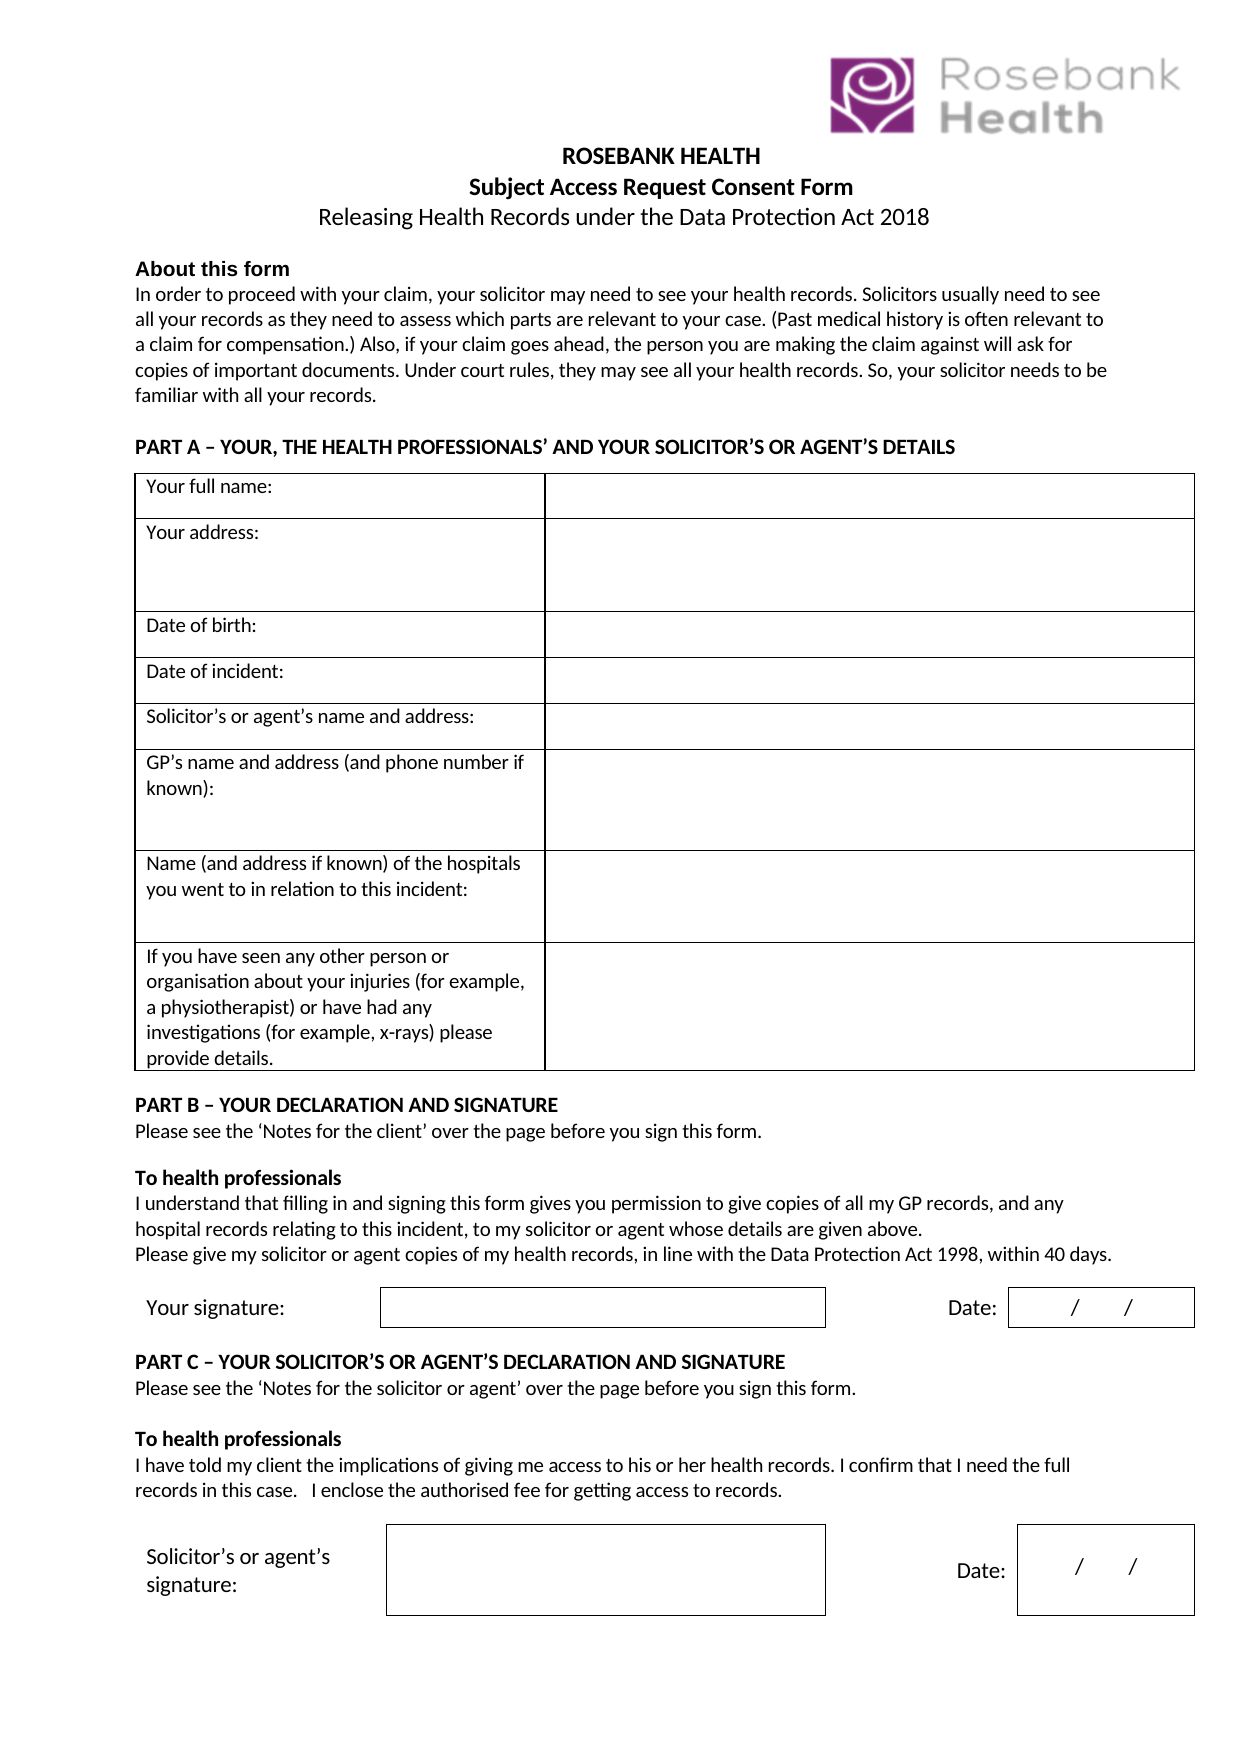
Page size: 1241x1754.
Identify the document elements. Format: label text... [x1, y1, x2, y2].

table_cell Your address: [136, 519, 544, 611]
table_cell [546, 519, 1194, 611]
text Please see the ‘Notes for the client’ over the page before you sign this form. [135, 1118, 1112, 1144]
table_header / / [1009, 1288, 1194, 1327]
text PART A – YOUR, THE HEALTH PROFESSIONALS’ AND YOUR SOLICITOR’S OR AGENT’S DETAILS [135, 433, 1112, 460]
text Please see the ‘Notes for the solicitor or agent’ over the page before you sign this form. [135, 1375, 1112, 1400]
table_header [381, 1288, 825, 1327]
table_cell GP’s name and address (and phone number if known): [136, 750, 544, 849]
table_cell [546, 704, 1194, 748]
table_header [387, 1525, 825, 1615]
table_cell Date of incident: [136, 658, 544, 703]
subtitle ROSEBANK HEALTH [135, 140, 1112, 171]
table_header / / [1018, 1525, 1194, 1615]
table_cell [546, 943, 1194, 1070]
table_header Date: [826, 1287, 1008, 1327]
text Releasing Health Records under the Data Protection Act 2018 [135, 201, 1112, 232]
text Please give my solicitor or agent copies of my health records, in line with the Data Protection Act 1998, within 40 days. [135, 1241, 1112, 1267]
text I understand that filling in and signing this form gives you permission to give copies of all my GP records, and any hospital records relating to this incident, to my solicitor or agent whose details are given above. [135, 1191, 1112, 1241]
subtitle Subject Access Request Consent Form [135, 171, 1112, 201]
table_cell [546, 750, 1194, 849]
text To health professionals [135, 1426, 1112, 1452]
table_cell If you have seen any other person or organisation about your injuries (for example, a physiotherapist) or have had any investigations (for example, x-rays) please provide details. [136, 943, 544, 1070]
table_header Solicitor’s or agent’s signature: [135, 1524, 386, 1615]
table_cell [546, 612, 1194, 657]
table_cell [546, 851, 1194, 942]
table_header [546, 474, 1194, 518]
table_cell Name (and address if known) of the hospitals you went to in relation to this incident: [136, 851, 544, 942]
text I have told my client the implications of giving me access to his or her health records. I confirm that I need the full records in this case. I enclose the authorised fee for getting access to records. [135, 1452, 1112, 1503]
text In order to proceed with your claim, your solicitor may need to see your health records. Solicitors usually need to see all your records as they need to assess which parts are relevant to your case. (Past medical history is often relevant to a claim for compensation.) Also, if your claim goes ahead, the person you are making the claim against will ask for copies of important documents. Under court rules, they may see all your health records. So, your solicitor needs to be familiar with all your records. [135, 281, 1112, 408]
text PART B – YOUR DECLARATION AND SIGNATURE [135, 1092, 1112, 1118]
text About this form [135, 257, 1112, 281]
table_header Your signature: [135, 1287, 380, 1327]
table_cell [546, 658, 1194, 703]
table_header Your full name: [136, 474, 544, 518]
table_cell Date of birth: [136, 612, 544, 657]
text PART C – YOUR SOLICITOR’S OR AGENT’S DECLARATION AND SIGNATURE [135, 1348, 1112, 1375]
table_cell Solicitor’s or agent’s name and address: [136, 704, 544, 748]
text To health professionals [135, 1164, 1112, 1191]
table_header Date: [826, 1524, 1017, 1615]
